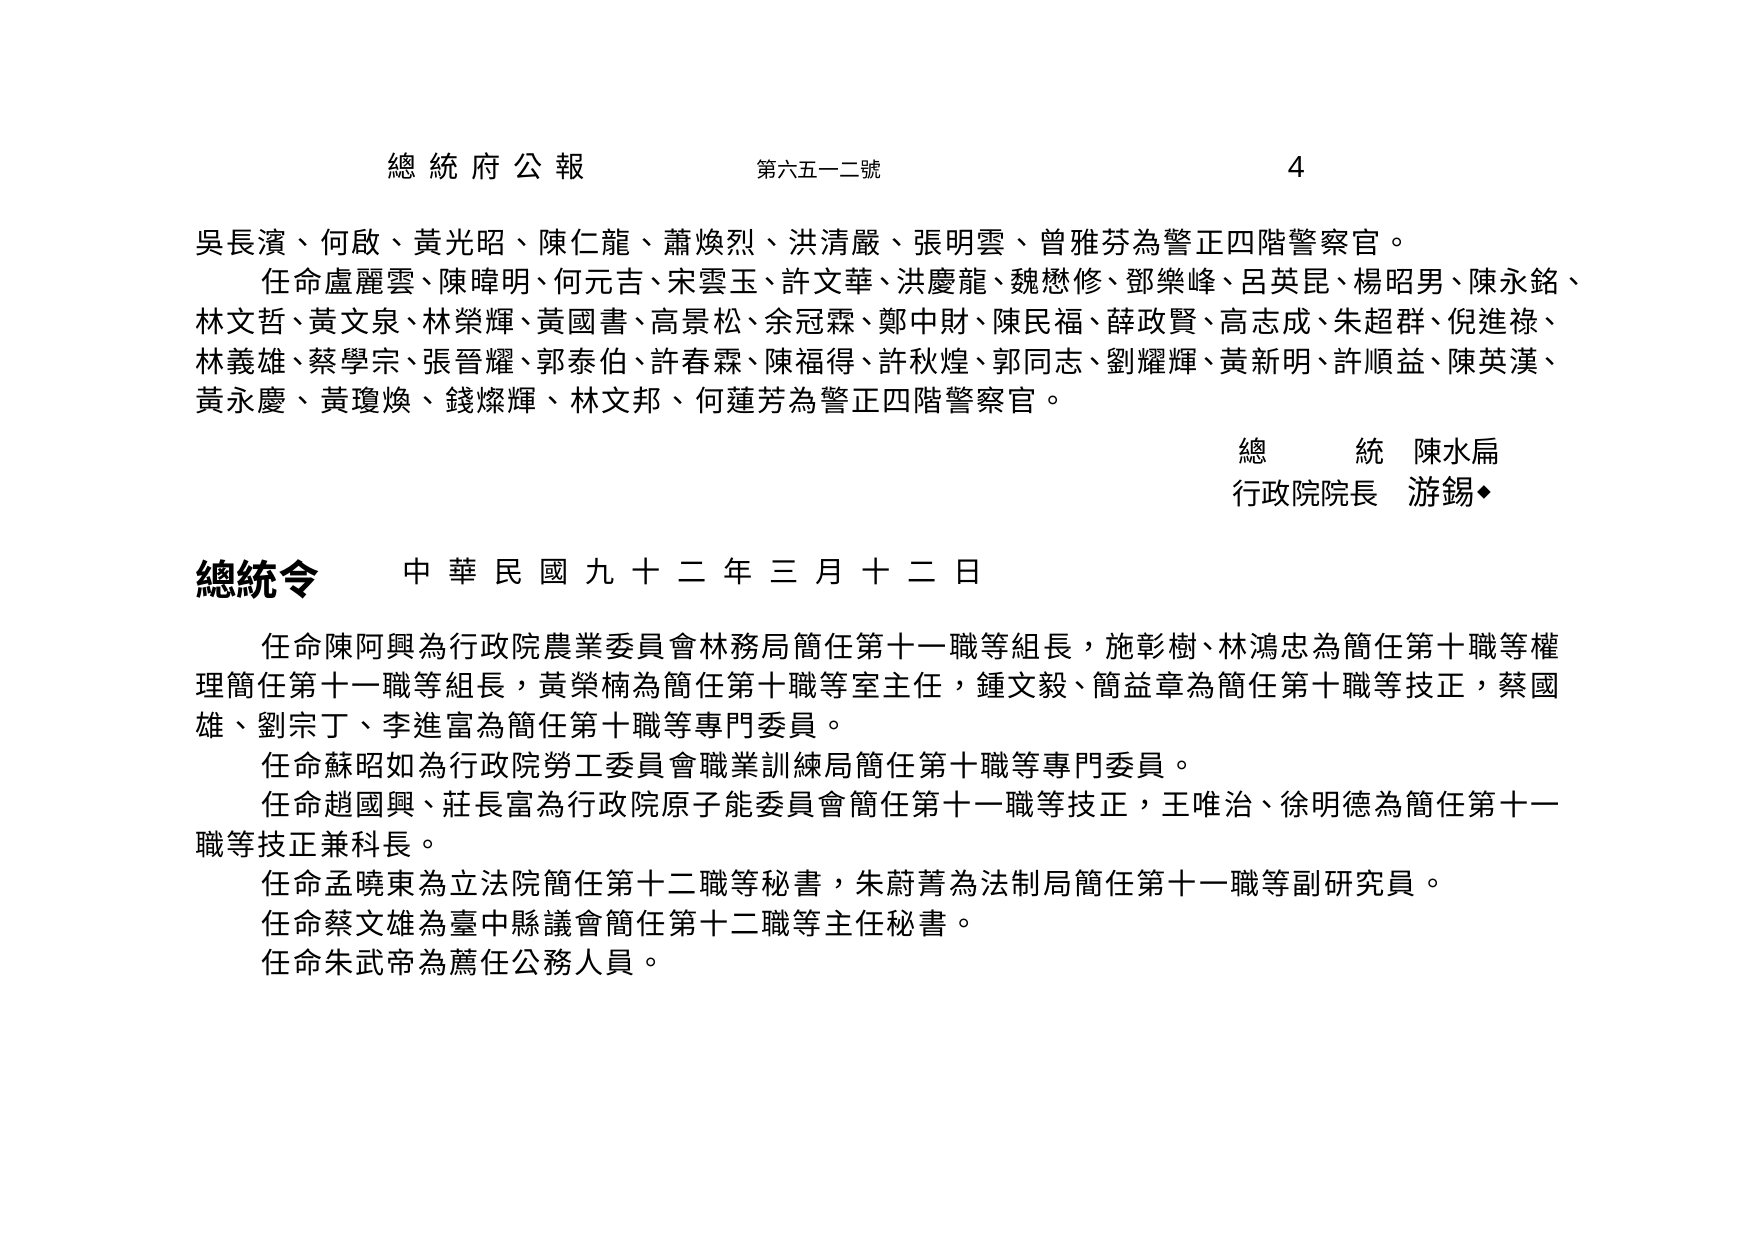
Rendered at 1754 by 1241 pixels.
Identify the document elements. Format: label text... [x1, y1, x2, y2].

text 任命蔡穎盛、許有甫、羅世昌、林曾美、孫義興、李清福、孫銘生、李明同、陳建興、陳文賢、魏榮林、陳進皇、張讓光、黃龍興、劉韋良、廖淳彬、李明杰、黃元聰、吳錫雅、梁振富、王致平、賴廷任、吳志杰、陳兆挺、周繼發、陳國堅、王乙景、蔡英宏、吳政益、汪建龍、王坤誠、魏志功、朱益良、蘇德輝、陳炳朝、吳條川、陳錫賢、陳錫勇、張輝萬、陳瑞賢、黃正乙、曾義舉、馮清發、王強立、卓清隆、許慶鐘、賴柄榮、吳長濱、何啟、黃光昭、陳仁龍、蕭煥烈、洪清嚴、張明雲、曾雅芬為警正四階警察官。 [195, 222, 1559, 261]
text 任命盧麗雲、陳暐明、何元吉、宋雲玉、許文華、洪慶龍、魏懋修、鄧樂峰、呂英昆、楊昭男、陳永銘、林文哲、黃文泉、林榮輝、黃國書、高景松、余冠霖、鄭中財、陳民福、薛政賢、高志成、朱超群、倪進祿、林義雄、蔡學宗、張晉耀、郭泰伯、許春霖、陳福得、許秋煌、郭同志、劉耀輝、黃新明、許順益、陳英漢、黃永慶、黃瓊煥、錢燦輝、林文邦、何蓮芳為警正四階警察官。 [195, 261, 1559, 419]
text 總 統 陳水扁 [195, 432, 1501, 469]
text 任命蔡文雄為臺中縣議會簡任第十二職等主任秘書。 [195, 903, 1559, 942]
text 任命孟曉東為立法院簡任第十二職等秘書，朱蔚菁為法制局簡任第十一職等副研究員。 [195, 863, 1559, 903]
text 任命朱武帝為薦任公務人員。 [195, 942, 1559, 982]
text 行政院院長 游錫 [195, 474, 1501, 512]
table_header 總統令 [192, 537, 399, 626]
text 任命蘇昭如為行政院勞工委員會職業訓練局簡任第十職等專門委員。 [195, 744, 1559, 784]
text 任命趙國興、莊長富為行政院原子能委員會簡任第十一職等技正，王唯治、徐明德為簡任第十一職等技正兼科長。 [195, 784, 1559, 863]
text 任命陳阿興為行政院農業委員會林務局簡任第十一職等組長，施彰樹、林鴻忠為簡任第十職等權理簡任第十一職等組長，黃榮楠為簡任第十職等室主任，鍾文毅、簡益章為簡任第十職等技正，蔡國雄、劉宗丁、李進富為簡任第十職等專門委員。 [195, 626, 1559, 744]
table_header 中華民國九十二年三月十二日 [399, 537, 986, 626]
